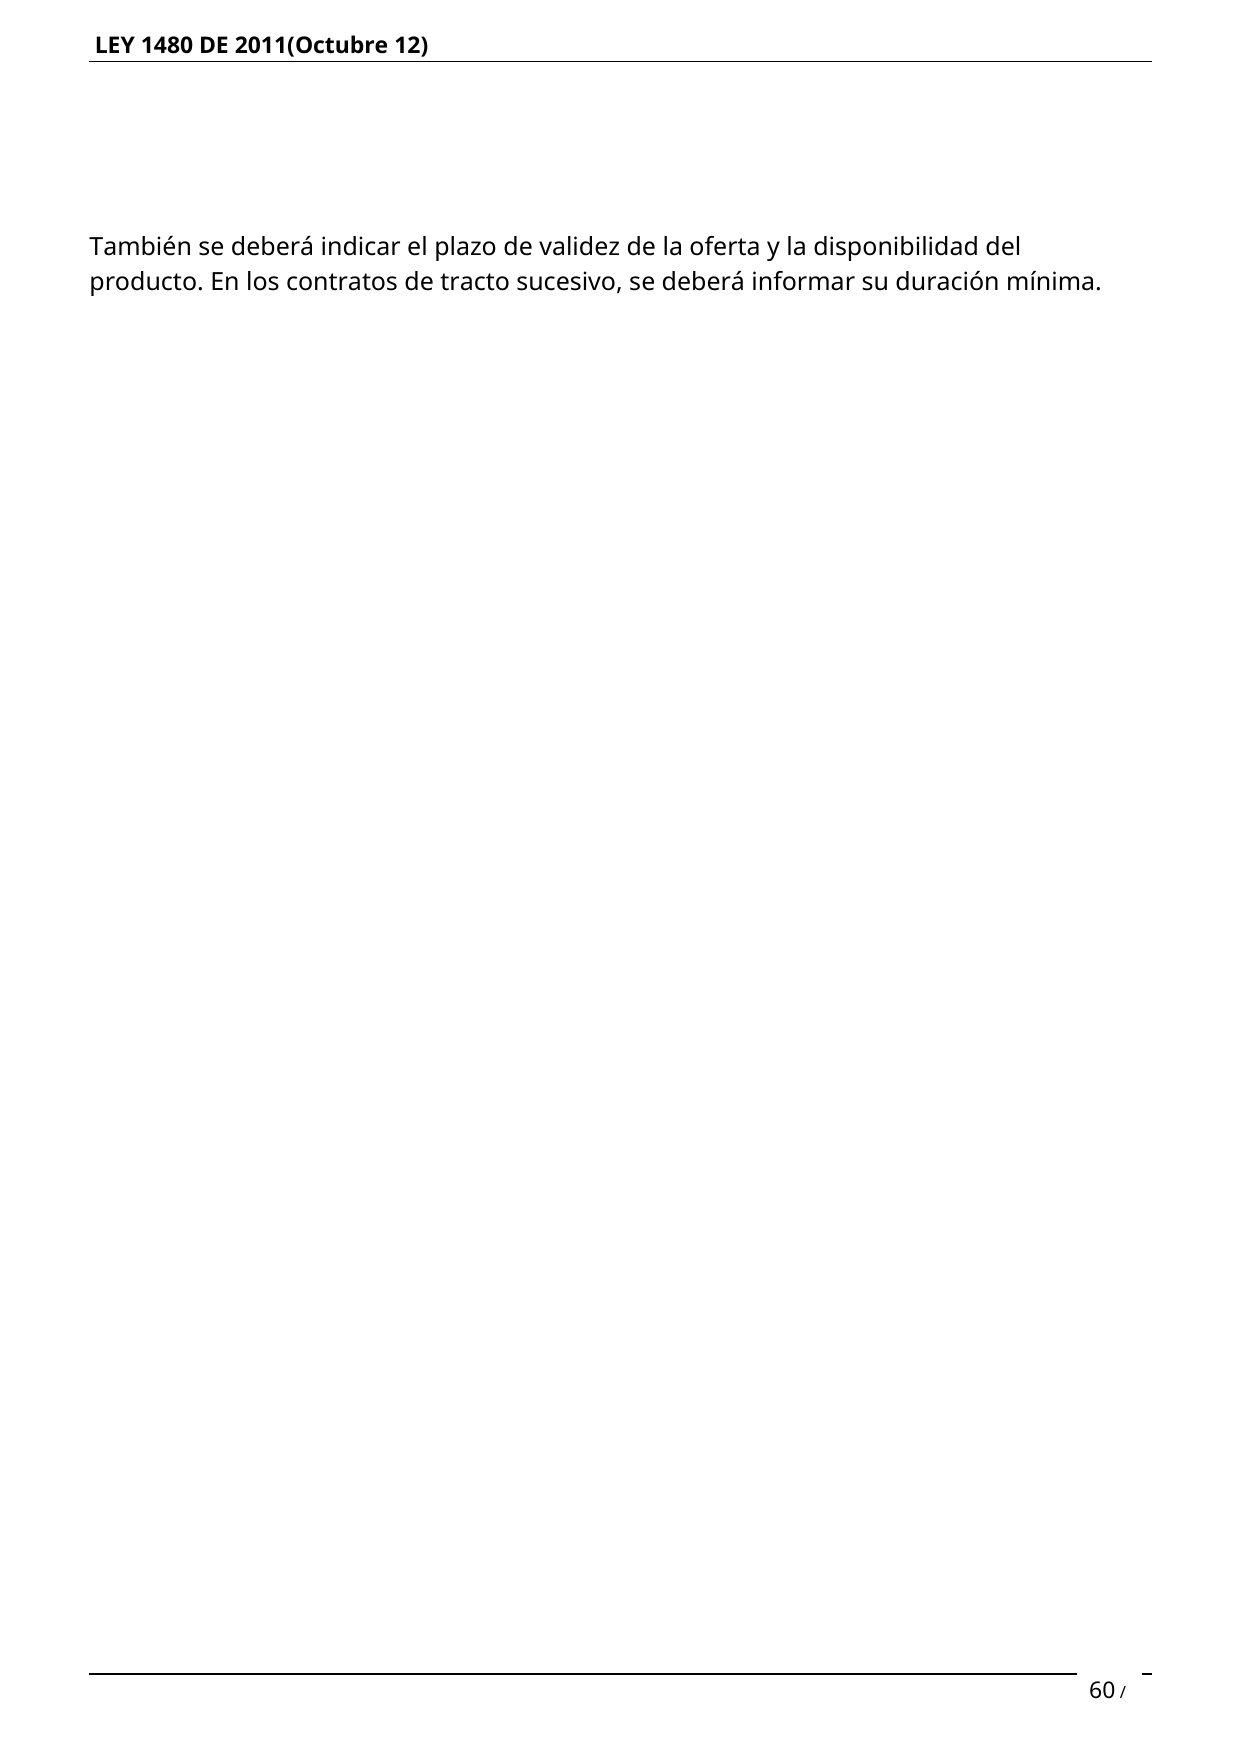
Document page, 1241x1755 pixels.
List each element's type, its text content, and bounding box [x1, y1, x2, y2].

text También se deberá indicar el plazo de validez de la oferta y la disponibilidad del producto. En los contratos de tracto sucesivo, se deberá informar su duración mínima. [89, 228, 1127, 297]
